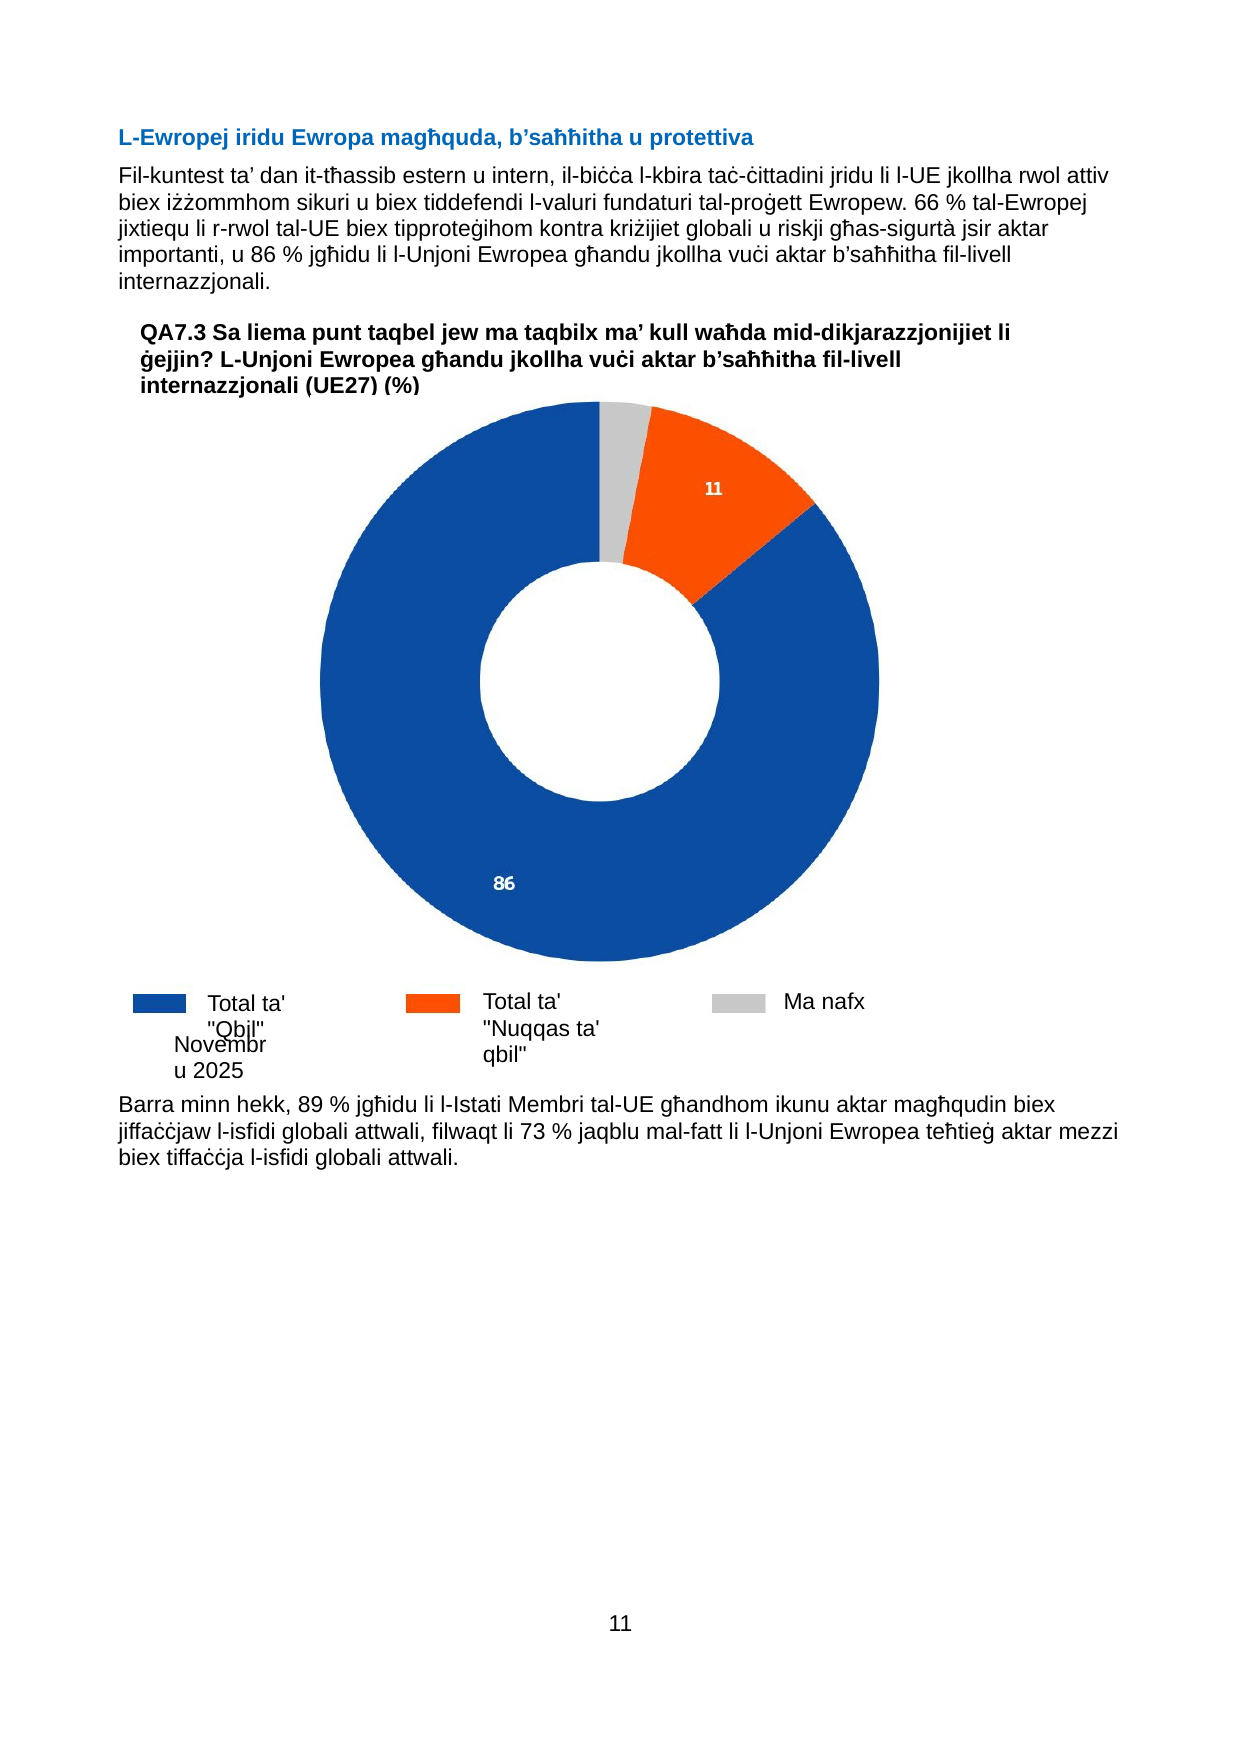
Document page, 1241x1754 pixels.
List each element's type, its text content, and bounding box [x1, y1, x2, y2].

text Fil-kuntest ta’ dan it-tħassib estern u intern, il-biċċa l-kbira taċ-ċittadini jridu li l-UE jkollha rwol attiv biex iżżommhom sikuri u biex tiddefendi l-valuri fundaturi tal-proġett Ewropew. 66 % tal-Ewropej jixtiequ li r-rwol tal-UE biex tipproteġihom kontra kriżijiet globali u riskji għas-sigurtà jsir aktar importanti, u 86 % jgħidu li l-Unjoni Ewropea għandu jkollha vuċi aktar b’saħħitha fil-livell internazzjonali. [118, 162, 1122, 294]
text Barra minn hekk, 89 % jgħidu li l-Istati Membri tal-UE għandhom ikunu aktar magħqudin biex jiffaċċjaw l-isfidi globali attwali, filwaqt li 73 % jaqblu mal-fatt li l-Unjoni Ewropea teħtieġ aktar mezzi biex tiffaċċja l-isfidi globali attwali. [118, 306, 1122, 1171]
picture [310, 395, 882, 965]
picture [118, 981, 766, 1020]
text L-Ewropej iridu Ewropa magħquda, b’saħħitha u protettiva [118, 124, 1122, 150]
